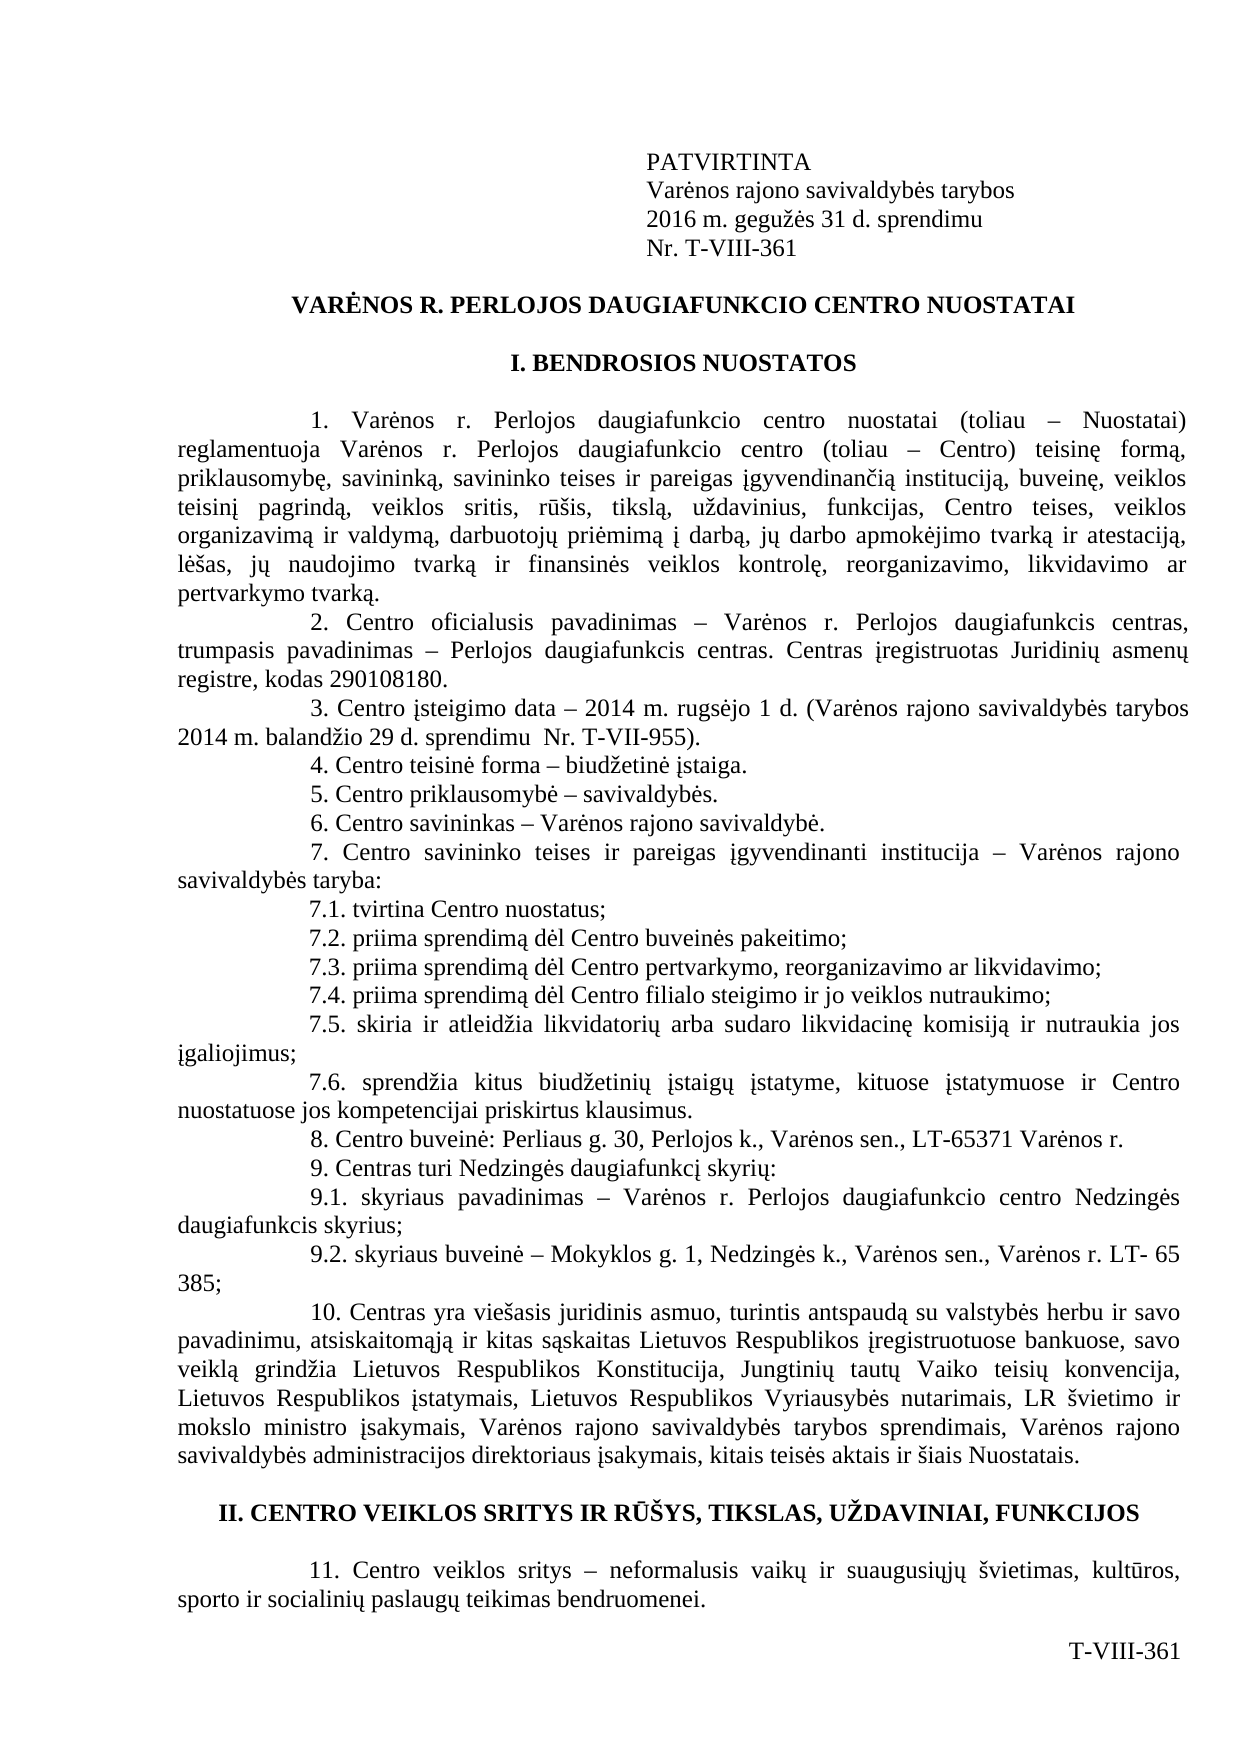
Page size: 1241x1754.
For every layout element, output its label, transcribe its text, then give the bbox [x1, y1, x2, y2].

text 4. Centro teisinė forma – biudžetinė įstaiga. [177, 751, 1190, 779]
text 11. Centro veiklos sritys – neformalusis vaikų ir suaugusiųjų švietimas, kultūros, sporto ir socialinių paslaugų teikimas bendruomenei. [177, 1556, 1181, 1613]
text I. BENDROSIOS NUOSTATOS [177, 348, 1189, 377]
text 5. Centro priklausomybė – savivaldybės. [177, 779, 1190, 808]
text 7.5. skiria ir atleidžia likvidatorių arba sudaro likvidacinę komisiją ir nutraukia jos įgaliojimus; [177, 1009, 1181, 1067]
text 1. Varėnos r. Perlojos daugiafunkcio centro nuostatai (toliau – Nuostatai) reglamentuoja Varėnos r. Perlojos daugiafunkcio centro (toliau – Centro) teisinę formą, priklausomybę, savininką, savininko teises ir pareigas įgyvendinančią instituciją, buveinę, veiklos teisinį pagrindą, veiklos sritis, rūšis, tikslą, uždavinius, funkcijas, Centro teises, veiklos organizavimą ir valdymą, darbuotojų priėmimą į darbą, jų darbo apmokėjimo tvarką ir atestaciją, lėšas, jų naudojimo tvarką ir finansinės veiklos kontrolę, reorganizavimo, likvidavimo ar pertvarkymo tvarką. [177, 406, 1187, 607]
text 9.2. skyriaus buveinė – Mokyklos g. 1, Nedzingės k., Varėnos sen., Varėnos r. LT- 65 385; [177, 1239, 1181, 1297]
text VARĖNOS R. PERLOJOS DAUGIAFUNKCIO CENTRO NUOSTATAI [177, 291, 1189, 319]
text II. CENTRO VEIKLOS SRITYS IR RŪŠYS, TIKSLAS, UŽDAVINIAI, FUNKCIJOS [177, 1498, 1181, 1527]
text Varėnos rajono savivaldybės tarybos [177, 176, 1171, 204]
text 9. Centras turi Nedzingės daugiafunkcį skyrių: [177, 1153, 1181, 1182]
text 7.6. sprendžia kitus biudžetinių įstaigų įstatyme, kituose įstatymuose ir Centro nuostatuose jos kompetencijai priskirtus klausimus. [177, 1067, 1181, 1124]
text 2. Centro oficialusis pavadinimas – Varėnos r. Perlojos daugiafunkcis centras, trumpasis pavadinimas – Perlojos daugiafunkcis centras. Centras įregistruotas Juridinių asmenų registre, kodas 290108180. [177, 607, 1190, 693]
text 10. Centras yra viešasis juridinis asmuo, turintis antspaudą su valstybės herbu ir savo pavadinimu, atsiskaitomąją ir kitas sąskaitas Lietuvos Respublikos įregistruotuose bankuose, savo veiklą grindžia Lietuvos Respublikos Konstitucija, Jungtinių tautų Vaiko teisių konvencija, Lietuvos Respublikos įstatymais, Lietuvos Respublikos Vyriausybės nutarimais, LR švietimo ir mokslo ministro įsakymais, Varėnos rajono savivaldybės tarybos sprendimais, Varėnos rajono savivaldybės administracijos direktoriaus įsakymais, kitais teisės aktais ir šiais Nuostatais. [177, 1297, 1181, 1469]
text 6. Centro savininkas – Varėnos rajono savivaldybė. [177, 808, 1190, 837]
text 9.1. skyriaus pavadinimas – Varėnos r. Perlojos daugiafunkcio centro Nedzingės daugiafunkcis skyrius; [177, 1182, 1181, 1239]
text 8. Centro buveinė: Perliaus g. 30, Perlojos k., Varėnos sen., LT-65371 Varėnos r. [177, 1124, 1190, 1153]
text 7.4. priima sprendimą dėl Centro filialo steigimo ir jo veiklos nutraukimo; [177, 981, 1181, 1009]
text 7.1. tvirtina Centro nuostatus; [177, 894, 1181, 923]
text 2016 m. gegužės 31 d. sprendimu [177, 204, 1189, 233]
text PATVIRTINTA [177, 147, 1181, 176]
text Nr. T-VIII-361 [177, 233, 1189, 262]
text 7.3. priima sprendimą dėl Centro pertvarkymo, reorganizavimo ar likvidavimo; [177, 952, 1181, 981]
text 7. Centro savininko teises ir pareigas įgyvendinanti institucija – Varėnos rajono savivaldybės taryba: [177, 837, 1181, 894]
text 7.2. priima sprendimą dėl Centro buveinės pakeitimo; [177, 923, 1181, 952]
text 3. Centro įsteigimo data – 2014 m. rugsėjo 1 d. (Varėnos rajono savivaldybės tarybos 2014 m. balandžio 29 d. sprendimu Nr. T-VII-955). [177, 693, 1190, 751]
